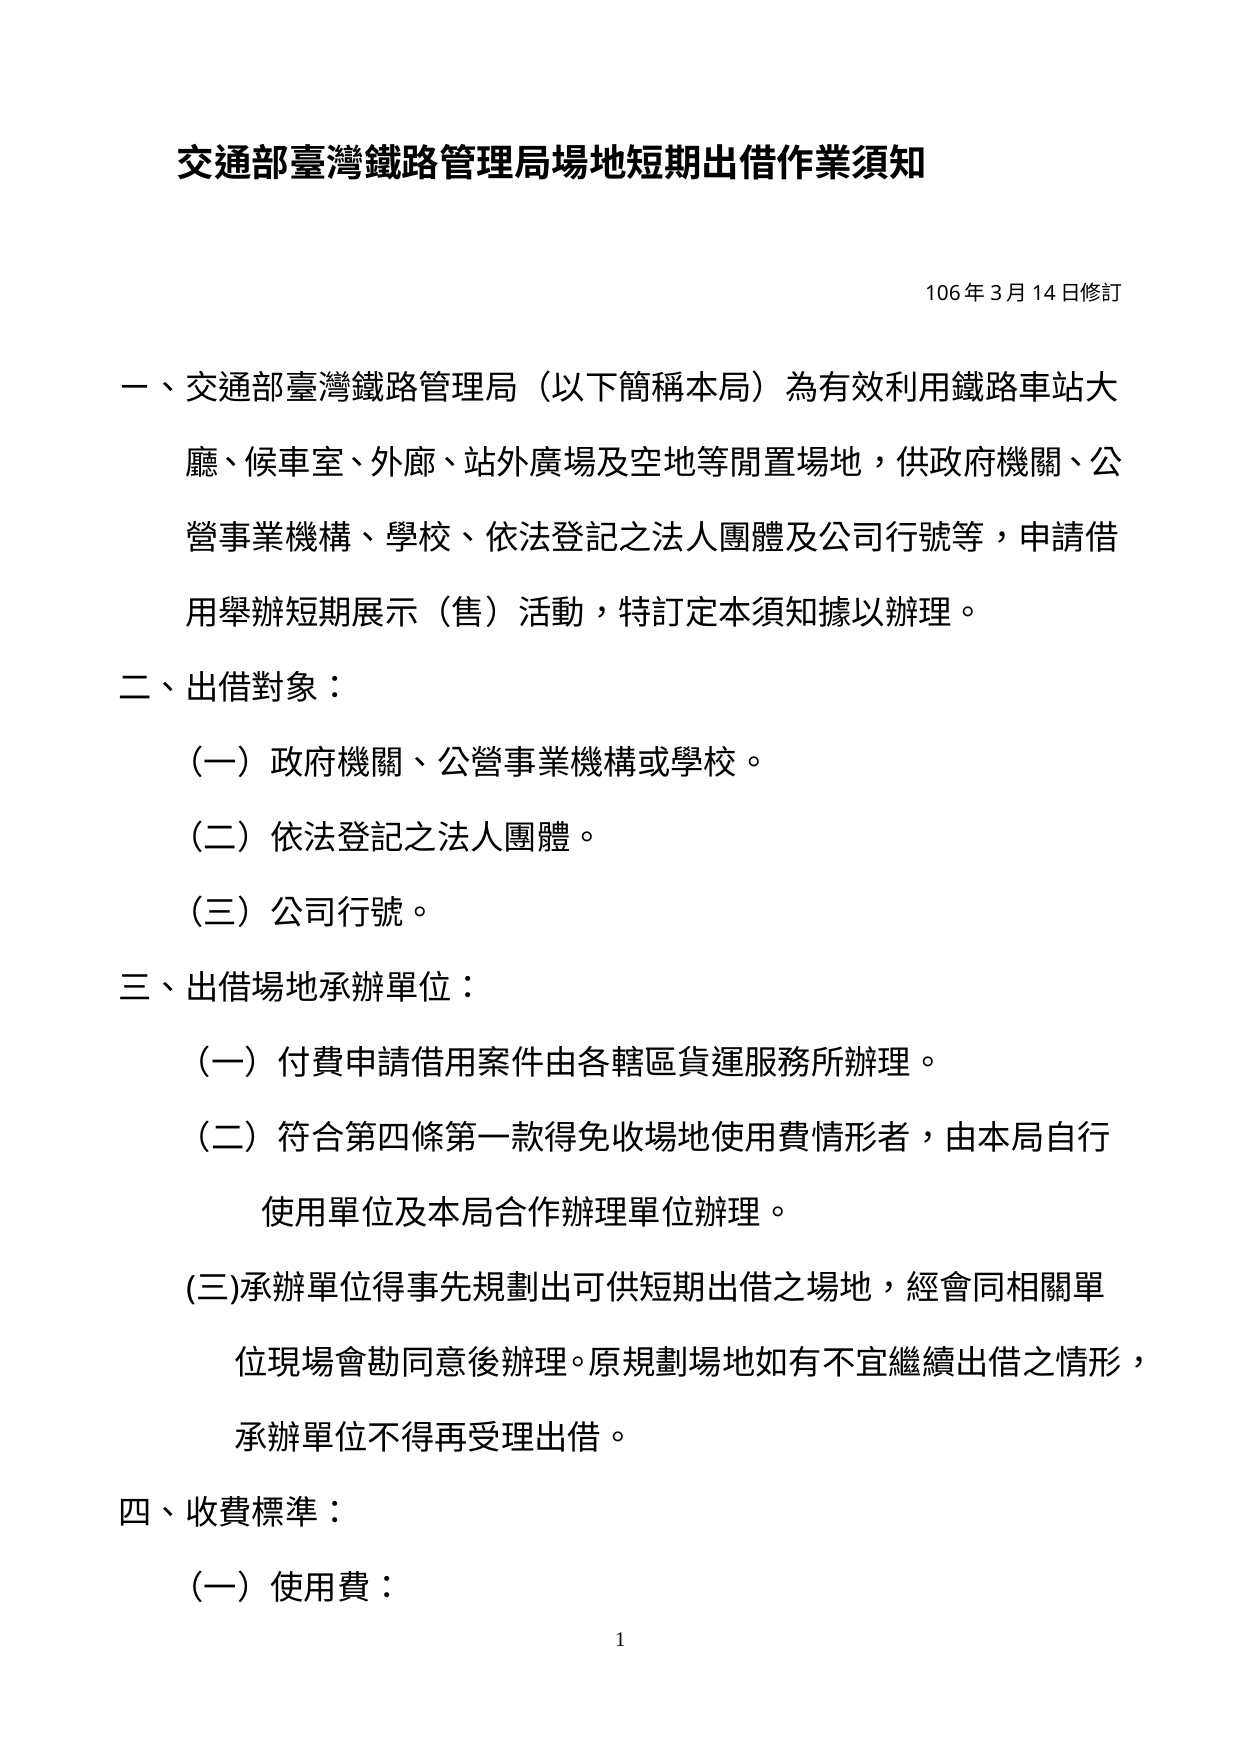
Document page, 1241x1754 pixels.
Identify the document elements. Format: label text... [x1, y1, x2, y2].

text （三）公司行號。 [170, 873, 1122, 948]
text 四、收費標準： [118, 1473, 1122, 1548]
text （二）依法登記之法人團體。 [170, 798, 1122, 873]
text （二）符合第四條第一款得免收場地使用費情形者，由本局自行使用單位及本局合作辦理單位辦理。 [177, 1098, 1122, 1248]
text ㄧ、交通部臺灣鐵路管理局（以下簡稱本局）為有效利用鐵路車站大廳、候車室、外廊、站外廣場及空地等閒置場地，供政府機關、公營事業機構、學校、依法登記之法人團體及公司行號等，申請借用舉辦短期展示（售）活動，特訂定本須知據以辦理。 [118, 348, 1122, 648]
text 二、出借對象： [118, 648, 1122, 723]
text 交通部臺灣鐵路管理局場地短期出借作業須知 [118, 123, 1122, 198]
text （一）政府機關、公營事業機構或學校。 [170, 723, 1122, 798]
text 三、出借場地承辦單位： [118, 948, 1122, 1023]
text 106年 3月 14日修訂 [118, 273, 1122, 310]
text （一）付費申請借用案件由各轄區貨運服務所辦理。 [177, 1023, 1122, 1098]
text （一）使用費： [170, 1548, 1133, 1623]
text (三)承辦單位得事先規劃出可供短期出借之場地，經會同相關單位現場會勘同意後辦理。原規劃場地如有不宜繼續出借之情形，承辦單位不得再受理出借。 [177, 1248, 1122, 1473]
